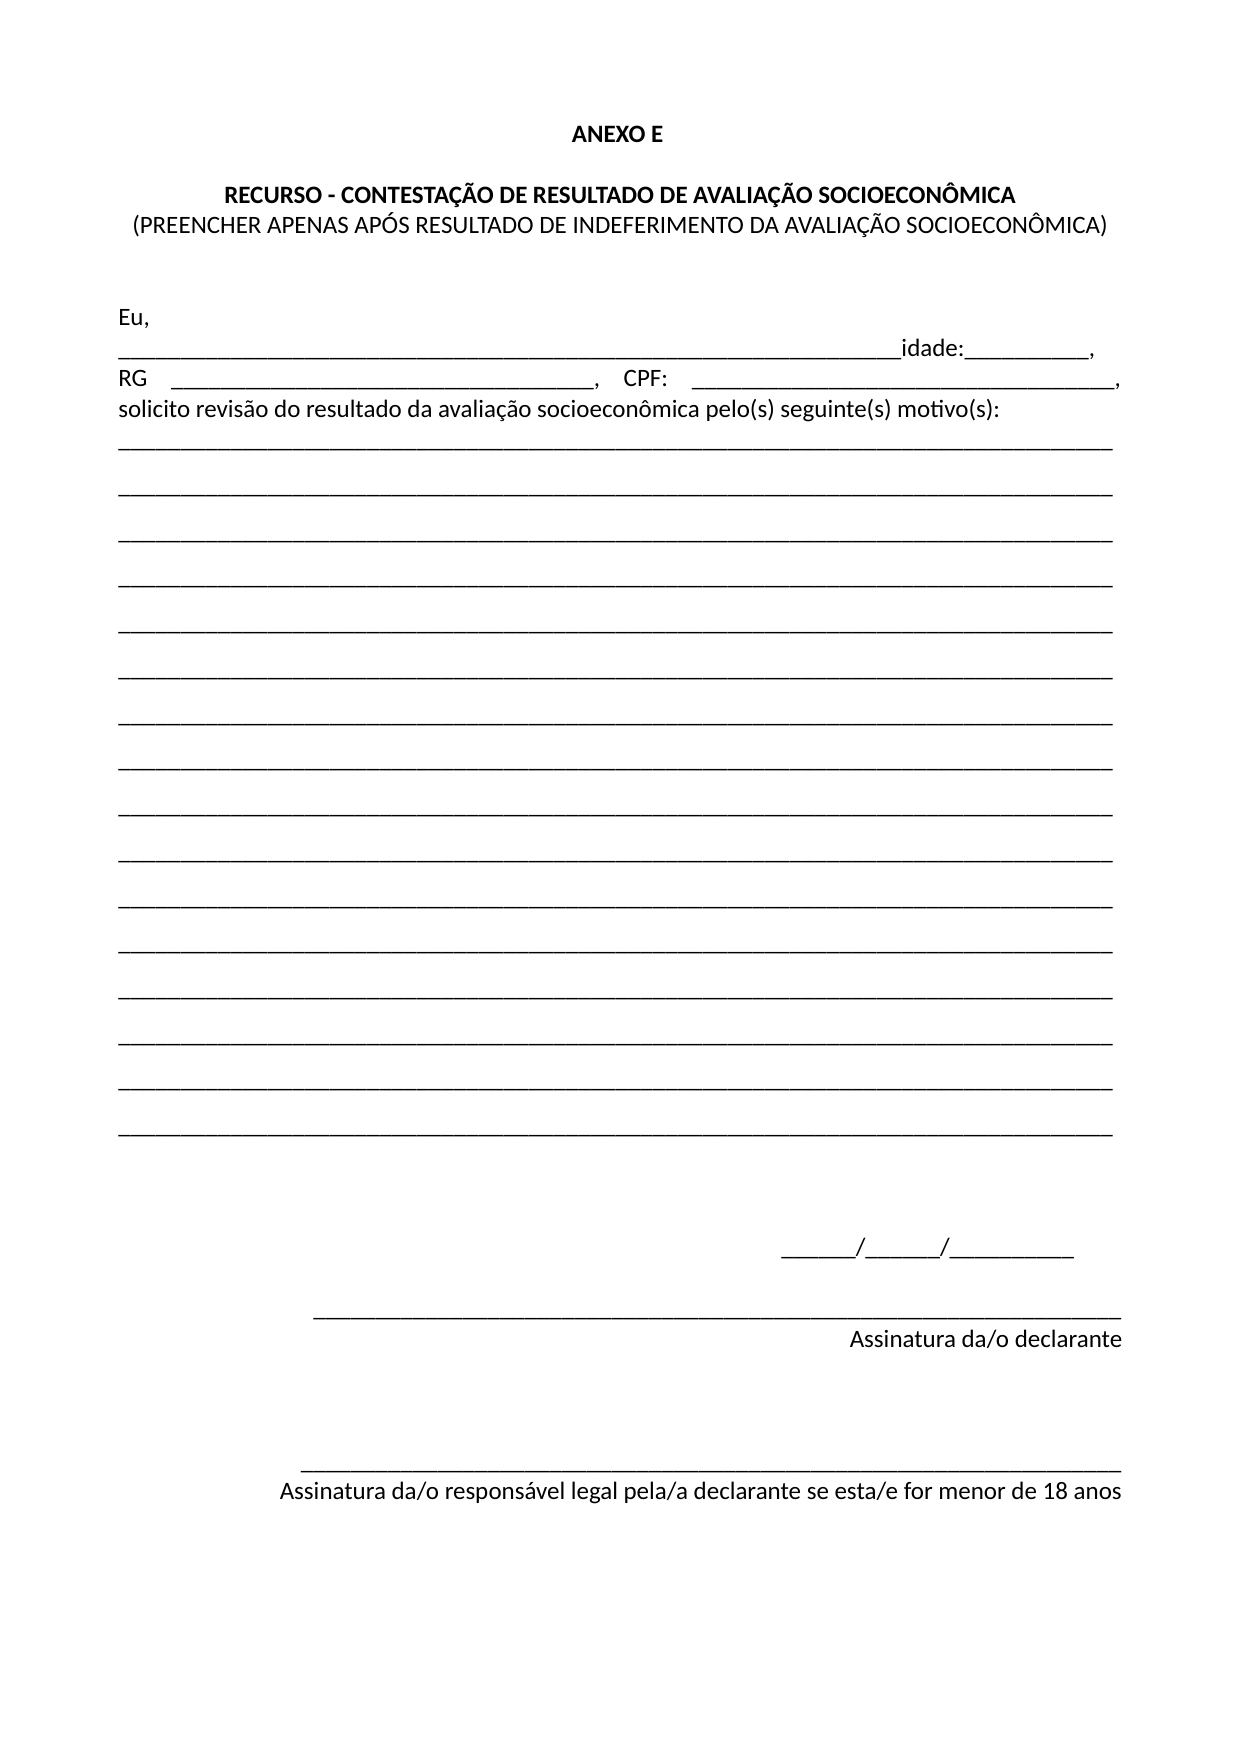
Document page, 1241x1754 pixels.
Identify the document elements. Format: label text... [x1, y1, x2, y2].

text RECURSO - CONTESTAÇÃO DE RESULTADO DE AVALIAÇÃO SOCIOECONÔMICA [118, 179, 1122, 210]
text (PREENCHER APENAS APÓS RESULTADO DE INDEFERIMENTO DA AVALIAÇÃO SOCIOECONÔMICA) [118, 210, 1122, 240]
text RG __________________________________, CPF: __________________________________, solicito revisão do resultado da avaliação socioeconômica pelo(s) seguinte(s) motivo(s): [118, 362, 1122, 423]
text ________________________________________________________________________________________________________________________________________________________________________________________________________________________________________________________________________________________________________________________________________________________________________________________________________________________________________________________________________________________________________________________________________________________________________________________________________________________________________________________________________________________________________________________________________________________________________________________________________________________________________________________________________________________________________________________________________________________________________________________________________________________________________________________________________________________________________________________________________________________________________________________________________________________________________________________________________________________________________________________________ [118, 423, 1122, 1140]
text __________________________________________________________________ [118, 1445, 1122, 1475]
text ANEXO E [118, 118, 1122, 149]
text Assinatura da/o declarante [118, 1323, 1122, 1353]
text Assinatura da/o responsável legal pela/a declarante se esta/e for menor de 18 anos [118, 1475, 1122, 1506]
text _________________________________________________________________ [118, 1292, 1122, 1323]
text Eu, _______________________________________________________________idade:__________, [118, 301, 1122, 362]
text ______/______/__________ [118, 1231, 1122, 1262]
